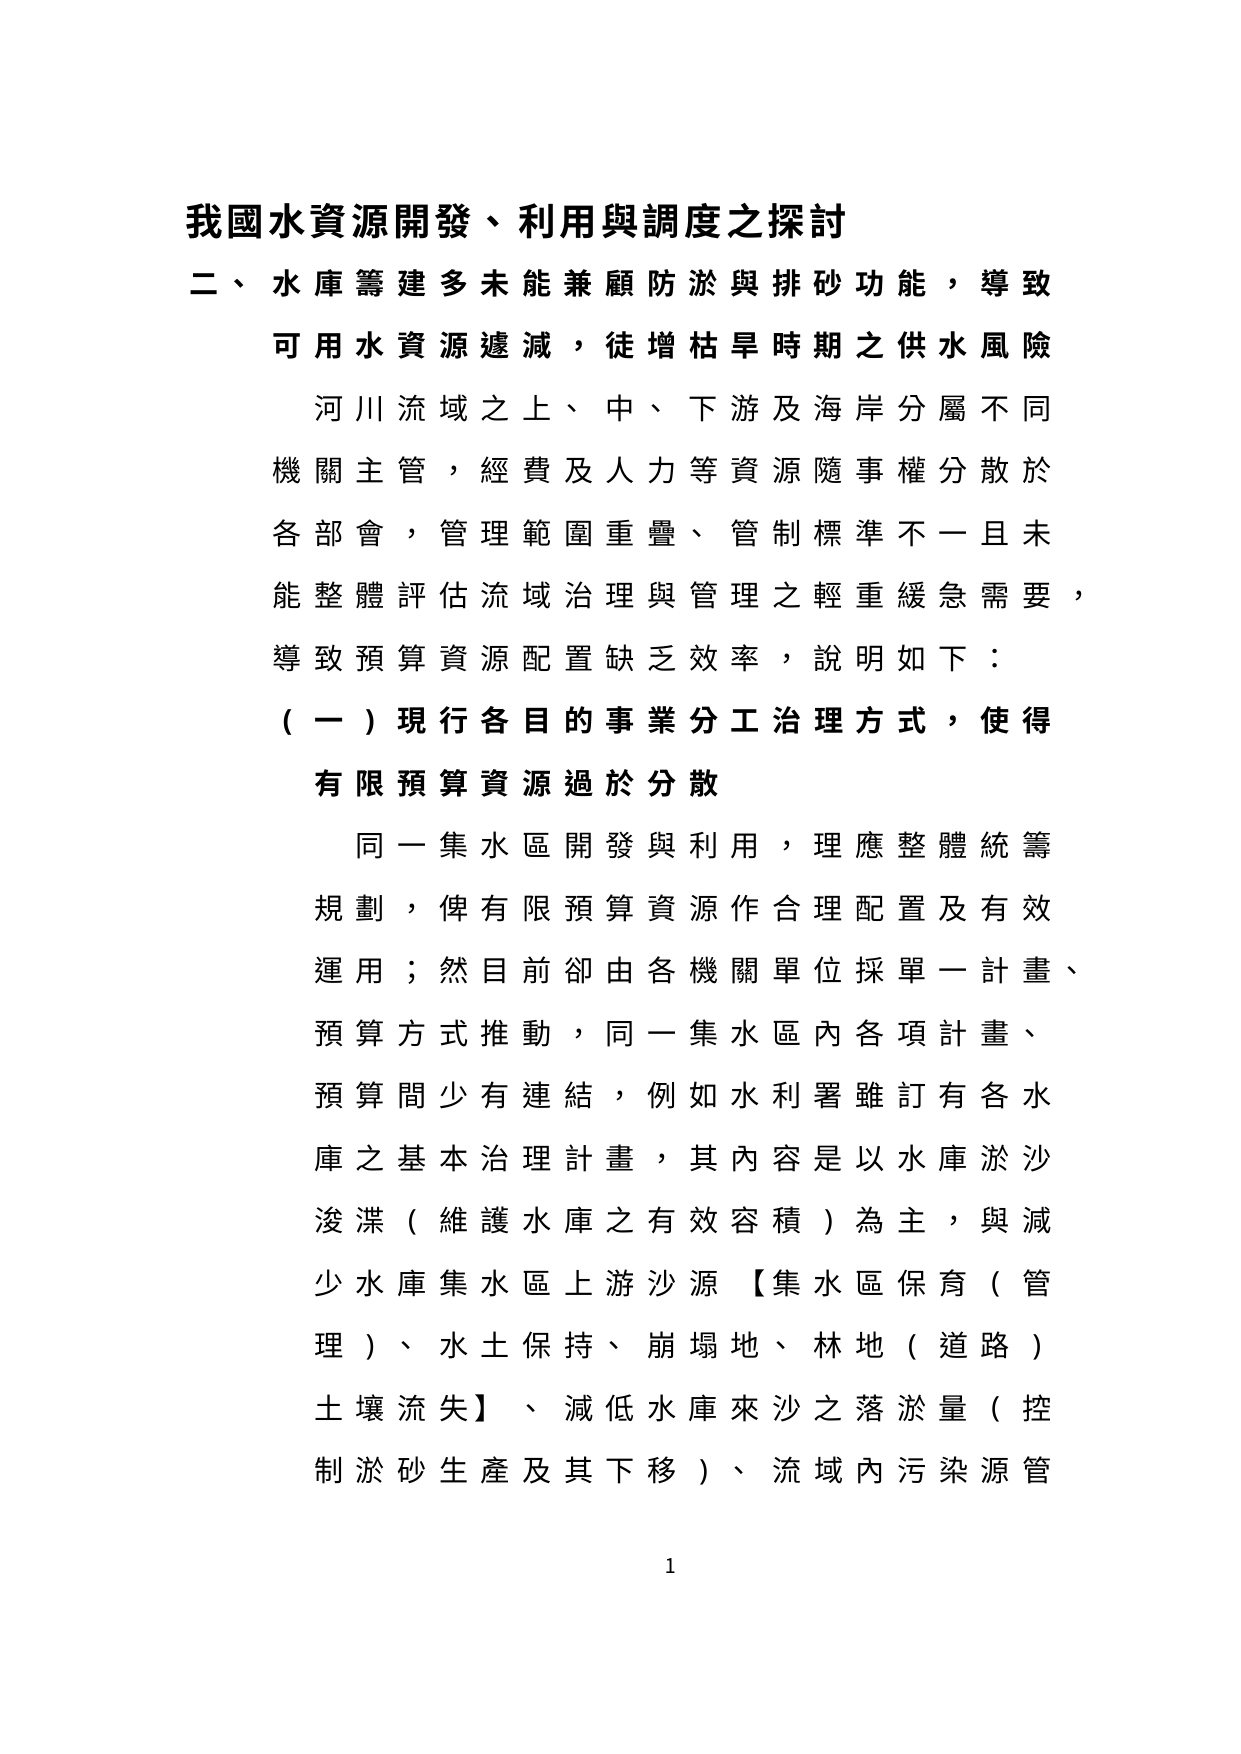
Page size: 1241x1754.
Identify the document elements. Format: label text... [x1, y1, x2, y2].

text 二、水庫籌建多未能兼顧防淤與排砂功能，導致可用水資源遽減，徒增枯旱時期之供水風險 [183, 240, 1058, 365]
text (一)現行各目的事業分工治理方式，使得有限預算資源過於分散 [242, 677, 1058, 802]
text 我國水資源開發、利用與調度之探討 [183, 177, 1058, 240]
text 河川流域之上、中、下游及海岸分屬不同機關主管，經費及人力等資源隨事權分散於各部會，管理範圍重疊、管制標準不一且未能整體評估流域治理與管理之輕重緩急需要，導致預算資源配置缺乏效率，說明如下： [242, 365, 1058, 677]
text 同一集水區開發與利用，理應整體統籌規劃，俾有限預算資源作合理配置及有效運用；然目前卻由各機關單位採單一計畫、預算方式推動，同一集水區內各項計畫、預算間少有連結，例如水利署雖訂有各水庫之基本治理計畫，其內容是以水庫淤沙浚渫(維護水庫之有效容積)為主，與減少水庫集水區上游沙源【集水區保育(管理)、水土保持、崩塌地、林地(道路)土壤流失】、減低水庫來沙之落淤量(控制淤砂生產及其下移)、流域內污染源管制、河川生態保育(環境生態維護)等計畫缺乏適當連結機制，以致難以整體評估預算投入之關聯效益。 [271, 802, 1058, 1490]
